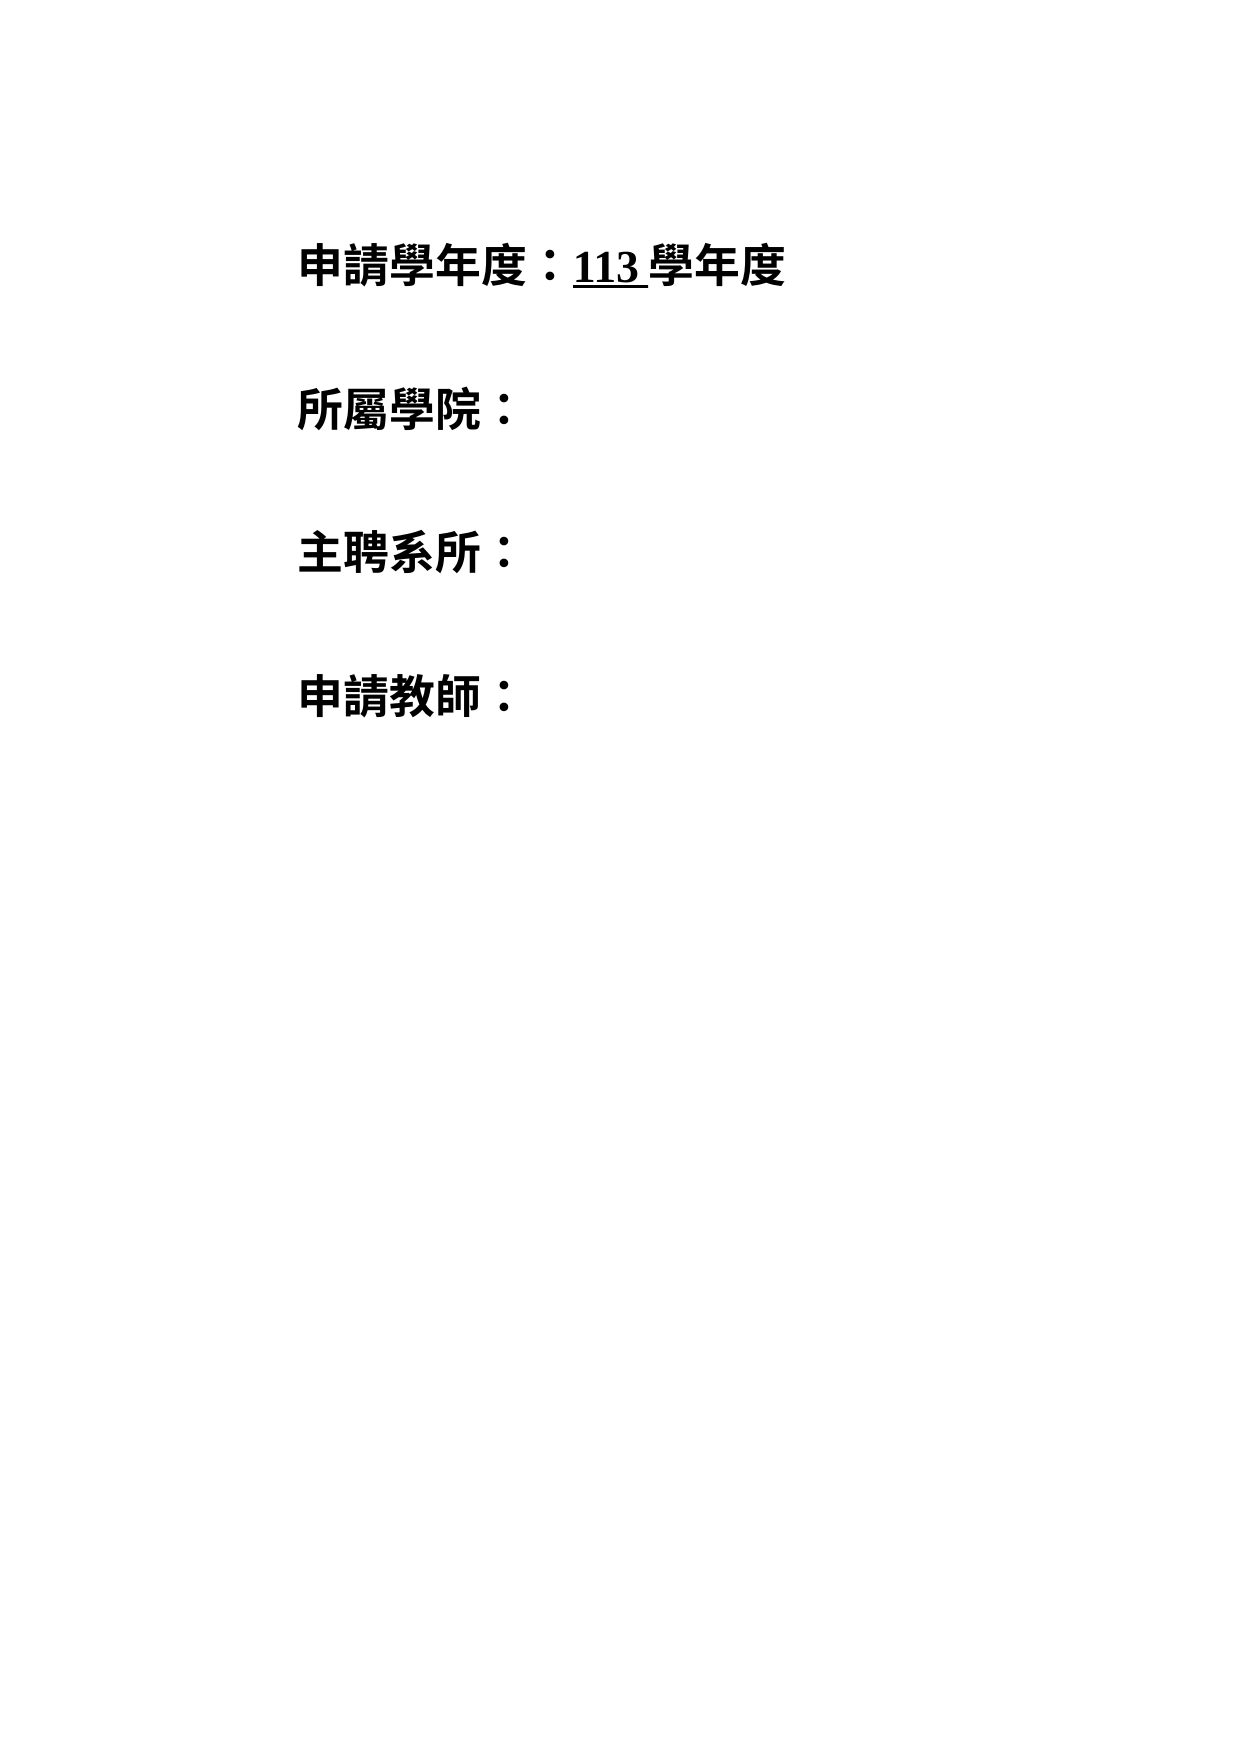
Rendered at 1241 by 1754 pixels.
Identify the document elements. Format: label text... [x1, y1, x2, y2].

text 申請學年度：113學年度 [298, 189, 1092, 314]
text 申請教師： [298, 621, 1092, 746]
text 主聘系所： [298, 477, 1092, 602]
text 所屬學院： [298, 333, 1092, 458]
